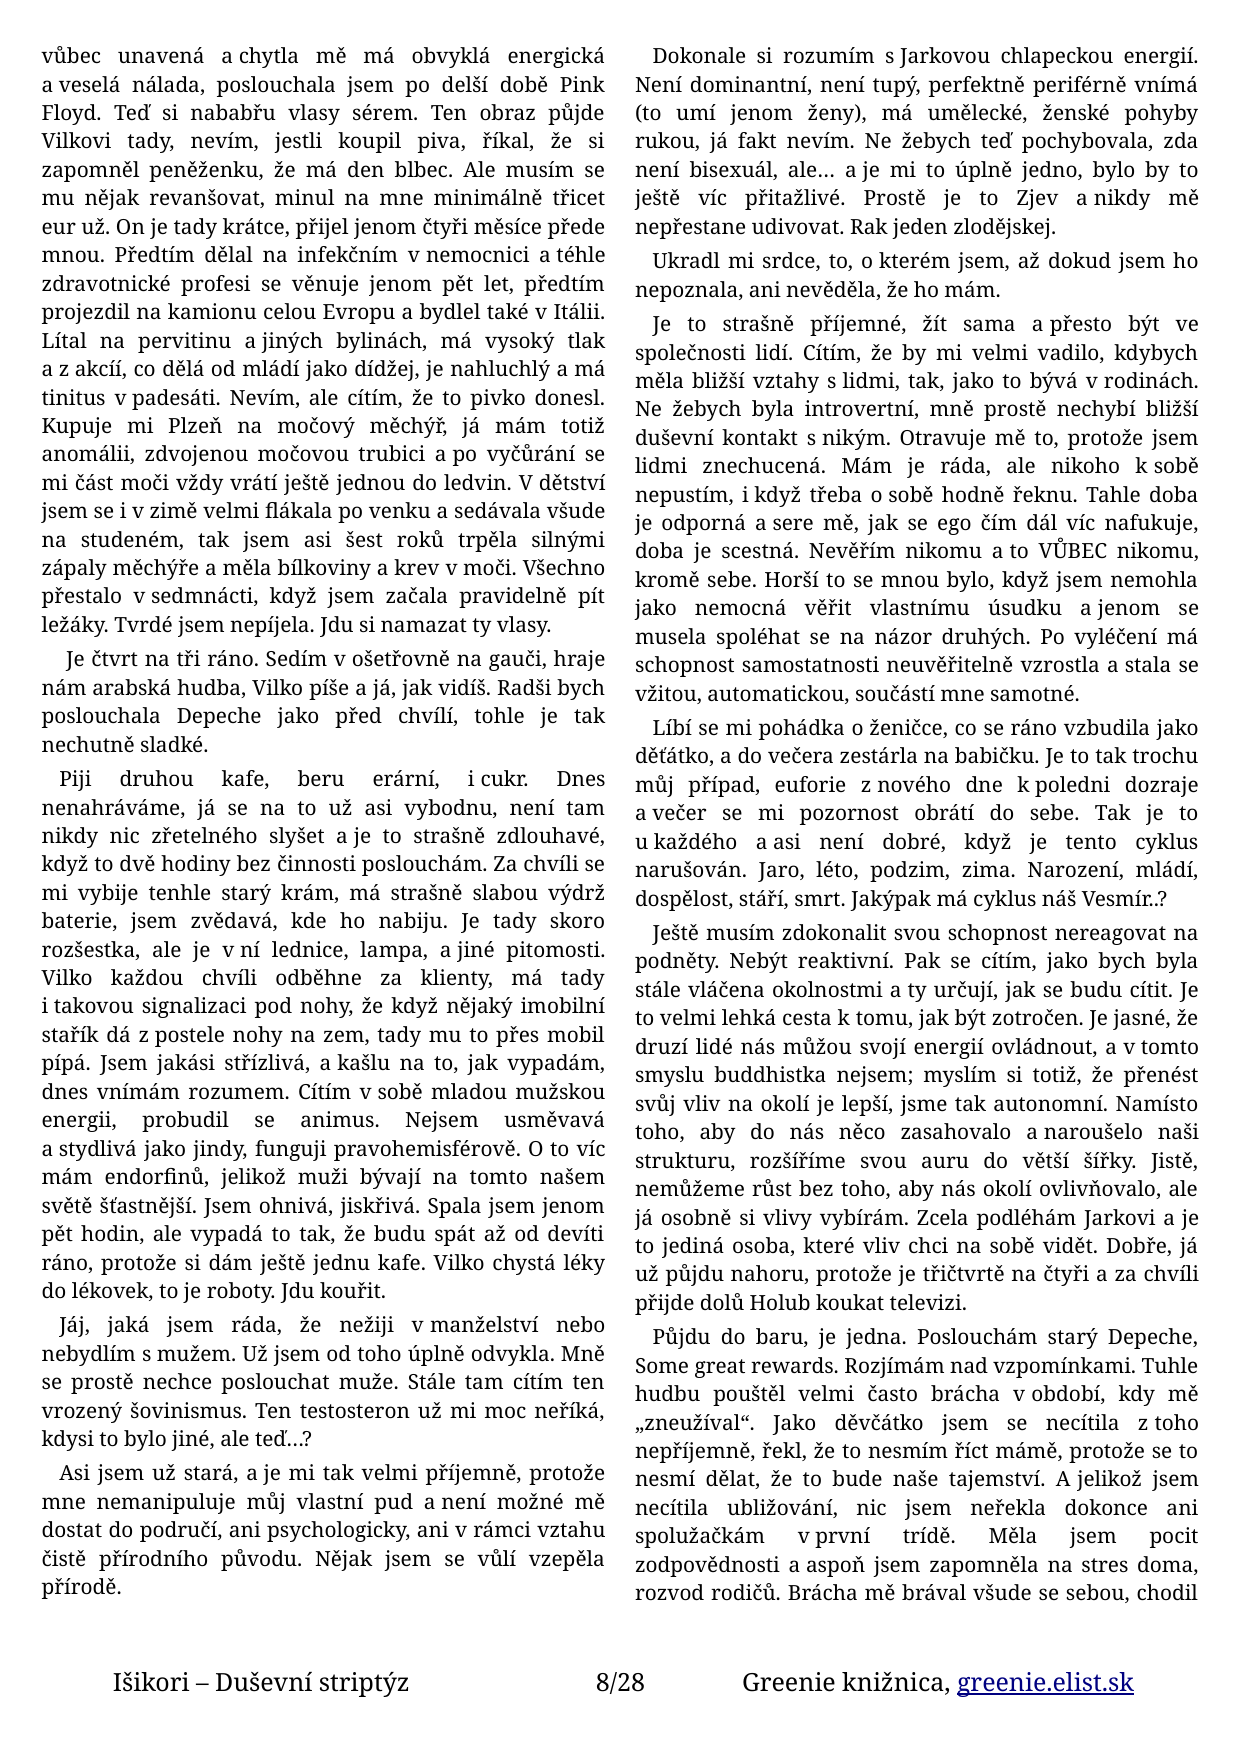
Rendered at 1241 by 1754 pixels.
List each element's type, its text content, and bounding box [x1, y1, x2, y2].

text Jáj, jaká jsem ráda, že nežiji v manželství nebo nebydlím s mužem. Už jsem od toho úplně odvykla. Mně se prostě nechce poslouchat muže. Stále tam cítím ten vrozený šovinismus. Ten testosteron už mi moc neříká, kdysi to bylo jiné, ale teď…? [41, 1310, 605, 1453]
text vůbec unavená a chytla mě má obvyklá energická a veselá nálada, poslouchala jsem po delší době Pink Floyd. Teď si nababřu vlasy sérem. Ten obraz půjde Vilkovi tady, nevím, jestli koupil piva, říkal, že si zapomněl peněženku, že má den blbec. Ale musím se mu nějak revanšovat, minul na mne minimálně třicet eur už. On je tady krátce, přijel jenom čtyři měsíce přede mnou. Předtím dělal na infekčním v nemocnici a téhle zdravotnické profesi se věnuje jenom pět let, předtím projezdil na kamionu celou Evropu a bydlel také v Itálii. Lítal na pervitinu a jiných bylinách, má vysoký tlak a z akcíí, co dělá od mládí jako dídžej, je nahluchlý a má tinitus v padesáti. Nevím, ale cítím, že to pivko donesl. Kupuje mi Plzeň na močový měchýř, já mám totiž anomálii, zdvojenou močovou trubici a po vyčůrání se mi část moči vždy vrátí ještě jednou do ledvin. V dětství jsem se i v zimě velmi flákala po venku a sedávala všude na studeném, tak jsem asi šest roků trpěla silnými zápaly měchýře a měla bílkoviny a krev v moči. Všechno přestalo v sedmnácti, když jsem začala pravidelně pít ležáky. Tvrdé jsem nepíjela. Jdu si namazat ty vlasy. [41, 41, 605, 638]
text Je to strašně příjemné, žít sama a přesto být ve společnosti lidí. Cítím, že by mi velmi vadilo, kdybych měla bližší vztahy s lidmi, tak, jako to bývá v rodinách. Ne žebych byla introvertní, mně prostě nechybí bližší duševní kontakt s nikým. Otravuje mě to, protože jsem lidmi znechucená. Mám je ráda, ale nikoho k sobě nepustím, i když třeba o sobě hodně řeknu. Tahle doba je odporná a sere mě, jak se ego čím dál víc nafukuje, doba je scestná. Nevěřím nikomu a to VŮBEC nikomu, kromě sebe. Horší to se mnou bylo, když jsem nemohla jako nemocná věřit vlastnímu úsudku a jenom se musela spoléhat se na názor druhých. Po vyléčení má schopnost samostatnosti neuvěřitelně vzrostla a stala se vžitou, automatickou, součástí mne samotné. [635, 309, 1199, 707]
text Je čtvrt na tři ráno. Sedím v ošetřovně na gauči, hraje nám arabská hudba, Vilko píše a já, jak vidíš. Radši bych poslouchala Depeche jako před chvílí, tohle je tak nechutně sladké. [41, 644, 605, 758]
text Piji druhou kafe, beru erární, i cukr. Dnes nenahráváme, já se na to už asi vybodnu, není tam nikdy nic zřetelného slyšet a je to strašně zdlouhavé, když to dvě hodiny bez činnosti poslouchám. Za chvíli se mi vybije tenhle starý krám, má strašně slabou výdrž baterie, jsem zvědavá, kde ho nabiju. Je tady skoro rozšestka, ale je v ní lednice, lampa, a jiné pitomosti. Vilko každou chvíli odběhne za klienty, má tady i takovou signalizaci pod nohy, že když nějaký imobilní stařík dá z postele nohy na zem, tady mu to přes mobil pípá. Jsem jakási střízlivá, a kašlu na to, jak vypadám, dnes vnímám rozumem. Cítím v sobě mladou mužskou energii, probudil se animus. Nejsem usměvavá a stydlivá jako jindy, funguji pravohemisférově. O to víc mám endorfinů, jelikož muži bývají na tomto našem světě šťastnější. Jsem ohnivá, jiskřivá. Spala jsem jenom pět hodin, ale vypadá to tak, že budu spát až od devíti ráno, protože si dám ještě jednu kafe. Vilko chystá léky do lékovek, to je roboty. Jdu kouřit. [41, 764, 605, 1304]
text Líbí se mi pohádka o ženičce, co se ráno vzbudila jako děťátko, a do večera zestárla na babičku. Je to tak trochu můj případ, euforie z nového dne k poledni dozraje a večer se mi pozornost obrátí do sebe. Tak je to u každého a asi není dobré, když je tento cyklus narušován. Jaro, léto, podzim, zima. Narození, mládí, dospělost, stáří, smrt. Jakýpak má cyklus náš Vesmír..? [635, 713, 1199, 912]
text Ještě musím zdokonalit svou schopnost nereagovat na podněty. Nebýt reaktivní. Pak se cítím, jako bych byla stále vláčena okolnostmi a ty určují, jak se budu cítit. Je to velmi lehká cesta k tomu, jak být zotročen. Je jasné, že druzí lidé nás můžou svojí energií ovládnout, a v tomto smyslu buddhistka nejsem; myslím si totiž, že přenést svůj vliv na okolí je lepší, jsme tak autonomní. Namísto toho, aby do nás něco zasahovalo a naroušelo naši strukturu, rozšíříme svou auru do větší šířky. Jistě, nemůžeme růst bez toho, aby nás okolí ovlivňovalo, ale já osobně si vlivy vybírám. Zcela podléhám Jarkovi a je to jediná osoba, které vliv chci na sobě vidět. Dobře, já už půjdu nahoru, protože je třičtvrtě na čtyři a za chvíli přijde dolů Holub koukat televizi. [635, 918, 1199, 1316]
text Dokonale si rozumím s Jarkovou chlapeckou energií. Není dominantní, není tupý, perfektně periférně vnímá (to umí jenom ženy), má umělecké, ženské pohyby rukou, já fakt nevím. Ne žebych teď pochybovala, zda není bisexuál, ale… a je mi to úplně jedno, bylo by to ještě víc přitažlivé. Prostě je to Zjev a nikdy mě nepřestane udivovat. Rak jeden zlodějskej. [635, 41, 1199, 240]
text Asi jsem už stará, a je mi tak velmi příjemně, protože mne nemanipuluje můj vlastní pud a není možné mě dostat do područí, ani psychologicky, ani v rámci vztahu čistě přírodního původu. Nějak jsem se vůlí vzepěla přírodě. [41, 1458, 605, 1601]
text Ukradl mi srdce, to, o kterém jsem, až dokud jsem ho nepoznala, ani nevěděla, že ho mám. [635, 246, 1199, 303]
text Půjdu do baru, je jedna. Poslouchám starý Depeche, Some great rewards. Rozjímám nad vzpomínkami. Tuhle hudbu pouštěl velmi často brácha v období, kdy mě „zneužíval“. Jako děvčátko jsem se necítila z toho nepříjemně, řekl, že to nesmím říct mámě, protože se to nesmí dělat, že to bude naše tajemství. A jelikož jsem necítila ubližování, nic jsem neřekla dokonce ani spolužačkám v první trídě. Měla jsem pocit zodpovědnosti a aspoň jsem zapomněla na stres doma, rozvod rodičů. Brácha mě brával všude se sebou, chodil [635, 1322, 1199, 1607]
